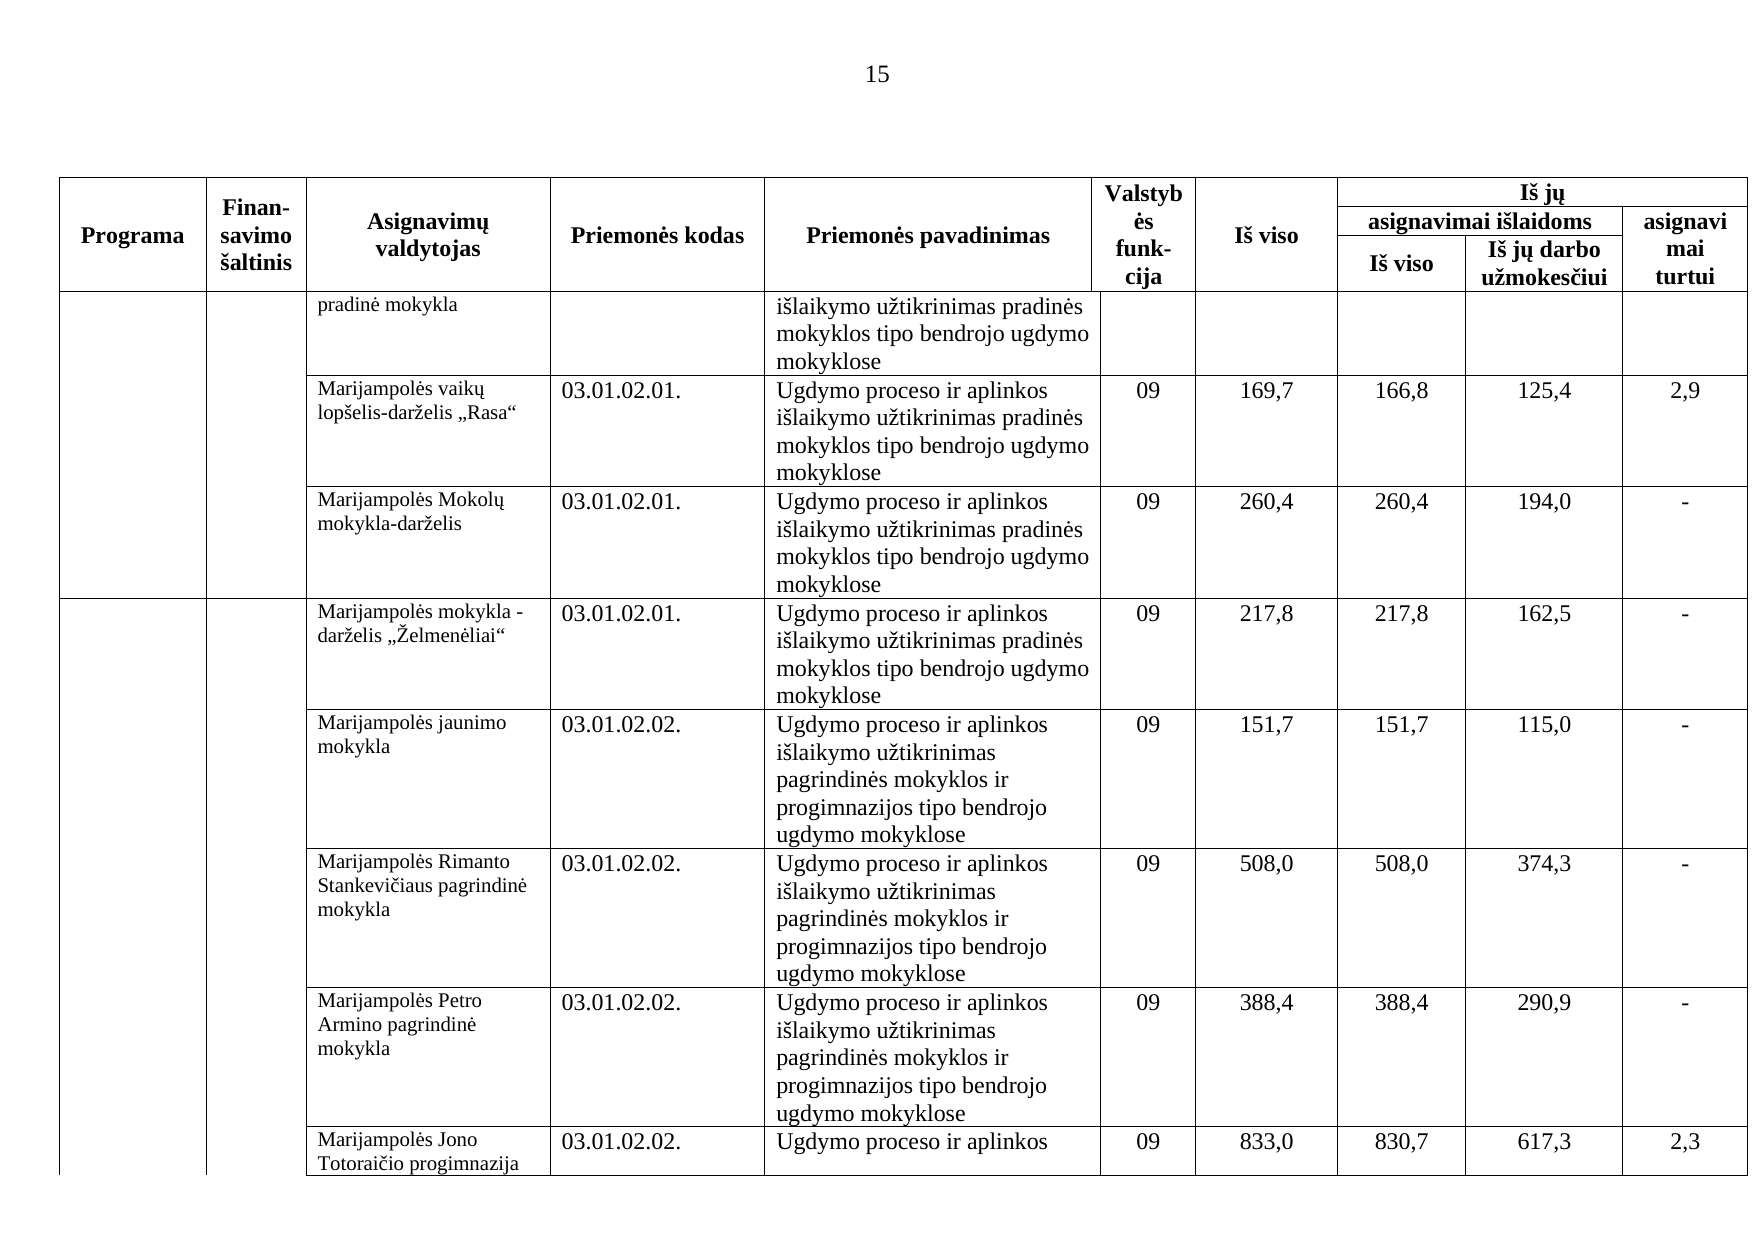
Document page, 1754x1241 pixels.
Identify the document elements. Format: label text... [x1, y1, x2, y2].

table_cell [1101, 292, 1195, 374]
table_cell 290,9 [1466, 988, 1622, 1126]
table_cell 151,7 [1338, 710, 1465, 848]
table_cell [60, 486, 206, 597]
table_cell Iš viso [1338, 236, 1465, 291]
table_cell 03.01.02.01. [551, 376, 764, 486]
table_cell 03.01.02.01. [551, 487, 764, 597]
table_cell [207, 1126, 306, 1175]
table_cell 09 [1101, 849, 1195, 987]
table_cell 03.01.02.02. [551, 1127, 764, 1175]
table_cell 2,9 [1623, 376, 1747, 486]
table_cell Marijampolės vaikų lopšelis-darželis „Rasa“ [307, 376, 550, 486]
table_cell - [1623, 599, 1747, 709]
table_cell Ugdymo proceso ir aplinkos išlaikymo užtikrinimas pagrindinės mokyklos ir progimnazijos tipo bendrojo ugdymo mokyklose [765, 849, 1100, 987]
table_cell - [1623, 988, 1747, 1126]
table_cell - [1623, 487, 1747, 597]
table_cell [1748, 1126, 1754, 1175]
table_cell [60, 292, 206, 374]
table_cell [60, 375, 206, 486]
table_cell 09 [1101, 599, 1195, 709]
table_cell 388,4 [1338, 988, 1465, 1126]
table_cell 830,7 [1338, 1127, 1465, 1175]
table_cell pradinė mokykla [307, 292, 550, 374]
table_cell 2,3 [1623, 1127, 1747, 1175]
table_header Priemonės kodas [551, 178, 764, 291]
table_header Programa [60, 178, 206, 291]
table_cell 03.01.02.02. [551, 988, 764, 1126]
table_cell 115,0 [1466, 710, 1622, 848]
table_cell Marijampolės Petro Armino pagrindinė mokykla [307, 988, 550, 1126]
table_cell 217,8 [1338, 599, 1465, 709]
table_cell Marijampolės Jono Totoraičio progimnazija [307, 1127, 550, 1175]
table_cell 260,4 [1338, 487, 1465, 597]
table_cell 617,3 [1466, 1127, 1622, 1175]
table_cell asignavimai turtui įsigyti [1623, 207, 1747, 291]
table_cell - [1623, 710, 1747, 848]
table_cell [207, 709, 306, 848]
table_cell [60, 987, 206, 1126]
table_cell 09 [1101, 1127, 1195, 1175]
table_cell 166,8 [1338, 376, 1465, 486]
table_header Priemonės pavadinimas [765, 178, 1091, 291]
table_header Iš viso [1196, 178, 1337, 291]
table_cell 374,3 [1466, 849, 1622, 987]
table_cell 508,0 [1338, 849, 1465, 987]
table_cell [1196, 292, 1337, 374]
table_cell [1748, 848, 1754, 987]
table_cell 03.01.02.02. [551, 849, 764, 987]
table_cell 125,4 [1466, 376, 1622, 486]
table_cell [207, 486, 306, 597]
table_cell [1748, 987, 1754, 1126]
table_cell 833,0 [1196, 1127, 1337, 1175]
table_cell 09 [1101, 710, 1195, 848]
table_cell Marijampolės jaunimo mokykla [307, 710, 550, 848]
table_cell Ugdymo proceso ir aplinkos išlaikymo užtikrinimas pagrindinės mokyklos ir progimnazijos tipo bendrojo ugdymo mokyklose [765, 988, 1100, 1126]
table_cell Ugdymo proceso ir aplinkos išlaikymo užtikrinimas pradinės mokyklos tipo bendrojo ugdymo mokyklose [765, 487, 1100, 597]
table_header Asignavimų valdytojas [307, 178, 550, 291]
table_cell [207, 987, 306, 1126]
table_cell 162,5 [1466, 599, 1622, 709]
table_header Finan-savimo šaltinis [207, 178, 306, 291]
table_cell - [1623, 849, 1747, 987]
table_cell 03.01.02.01. [551, 599, 764, 709]
table_cell [60, 709, 206, 848]
table_cell [1748, 235, 1754, 291]
table_cell [207, 292, 306, 374]
table_cell [60, 1126, 206, 1175]
table_cell [207, 375, 306, 486]
table_cell Ugdymo proceso ir aplinkos išlaikymo užtikrinimas pradinės mokyklos tipo bendrojo ugdymo mokyklose [765, 376, 1100, 486]
table_cell Ugdymo proceso ir aplinkos išlaikymo užtikrinimas pradinės mokyklos tipo bendrojo ugdymo mokyklose [765, 599, 1100, 709]
table_cell 09 [1101, 376, 1195, 486]
table_cell 03.01.02.02. [551, 710, 764, 848]
table_cell Iš jų darbo užmokesčiui [1466, 236, 1622, 291]
table_cell [1338, 292, 1465, 374]
table_cell [1748, 598, 1754, 709]
table_cell Ugdymo proceso ir aplinkos [765, 1127, 1100, 1175]
table_cell - [1623, 292, 1747, 374]
table_cell išlaikymo užtikrinimas pradinės mokyklos tipo bendrojo ugdymo mokyklose [765, 292, 1100, 374]
table_cell [1748, 206, 1754, 234]
table_cell [1748, 375, 1754, 486]
table_cell [60, 848, 206, 987]
table_header [1748, 177, 1754, 206]
table_cell Marijampolės Mokolų mokykla-darželis [307, 487, 550, 597]
table_cell 151,7 [1196, 710, 1337, 848]
table_cell 09 [1101, 487, 1195, 597]
table_cell [551, 292, 764, 374]
table_header Iš jų [1338, 178, 1747, 206]
table_cell 508,0 [1196, 849, 1337, 987]
table_cell [1466, 292, 1622, 374]
table_cell 388,4 [1196, 988, 1337, 1126]
table_cell [1748, 486, 1754, 597]
table_cell 169,7 [1196, 376, 1337, 486]
table_cell [1748, 709, 1754, 848]
table_cell [1748, 291, 1754, 374]
table_cell [60, 599, 206, 709]
table_cell [207, 599, 306, 709]
table_cell Marijampolės Rimanto Stankevičiaus pagrindinė mokykla [307, 849, 550, 987]
table_cell 194,0 [1466, 487, 1622, 597]
table_cell 260,4 [1196, 487, 1337, 597]
table_cell Ugdymo proceso ir aplinkos išlaikymo užtikrinimas pagrindinės mokyklos ir progimnazijos tipo bendrojo ugdymo mokyklose [765, 710, 1100, 848]
table_cell 09 [1101, 988, 1195, 1126]
table_cell asignavimai išlaidoms [1338, 207, 1622, 234]
table_cell [207, 848, 306, 987]
table_cell 217,8 [1196, 599, 1337, 709]
table_header Valstybės funk-cija [1092, 178, 1195, 291]
table_cell Marijampolės mokykla -darželis „Želmenėliai“ [307, 599, 550, 709]
